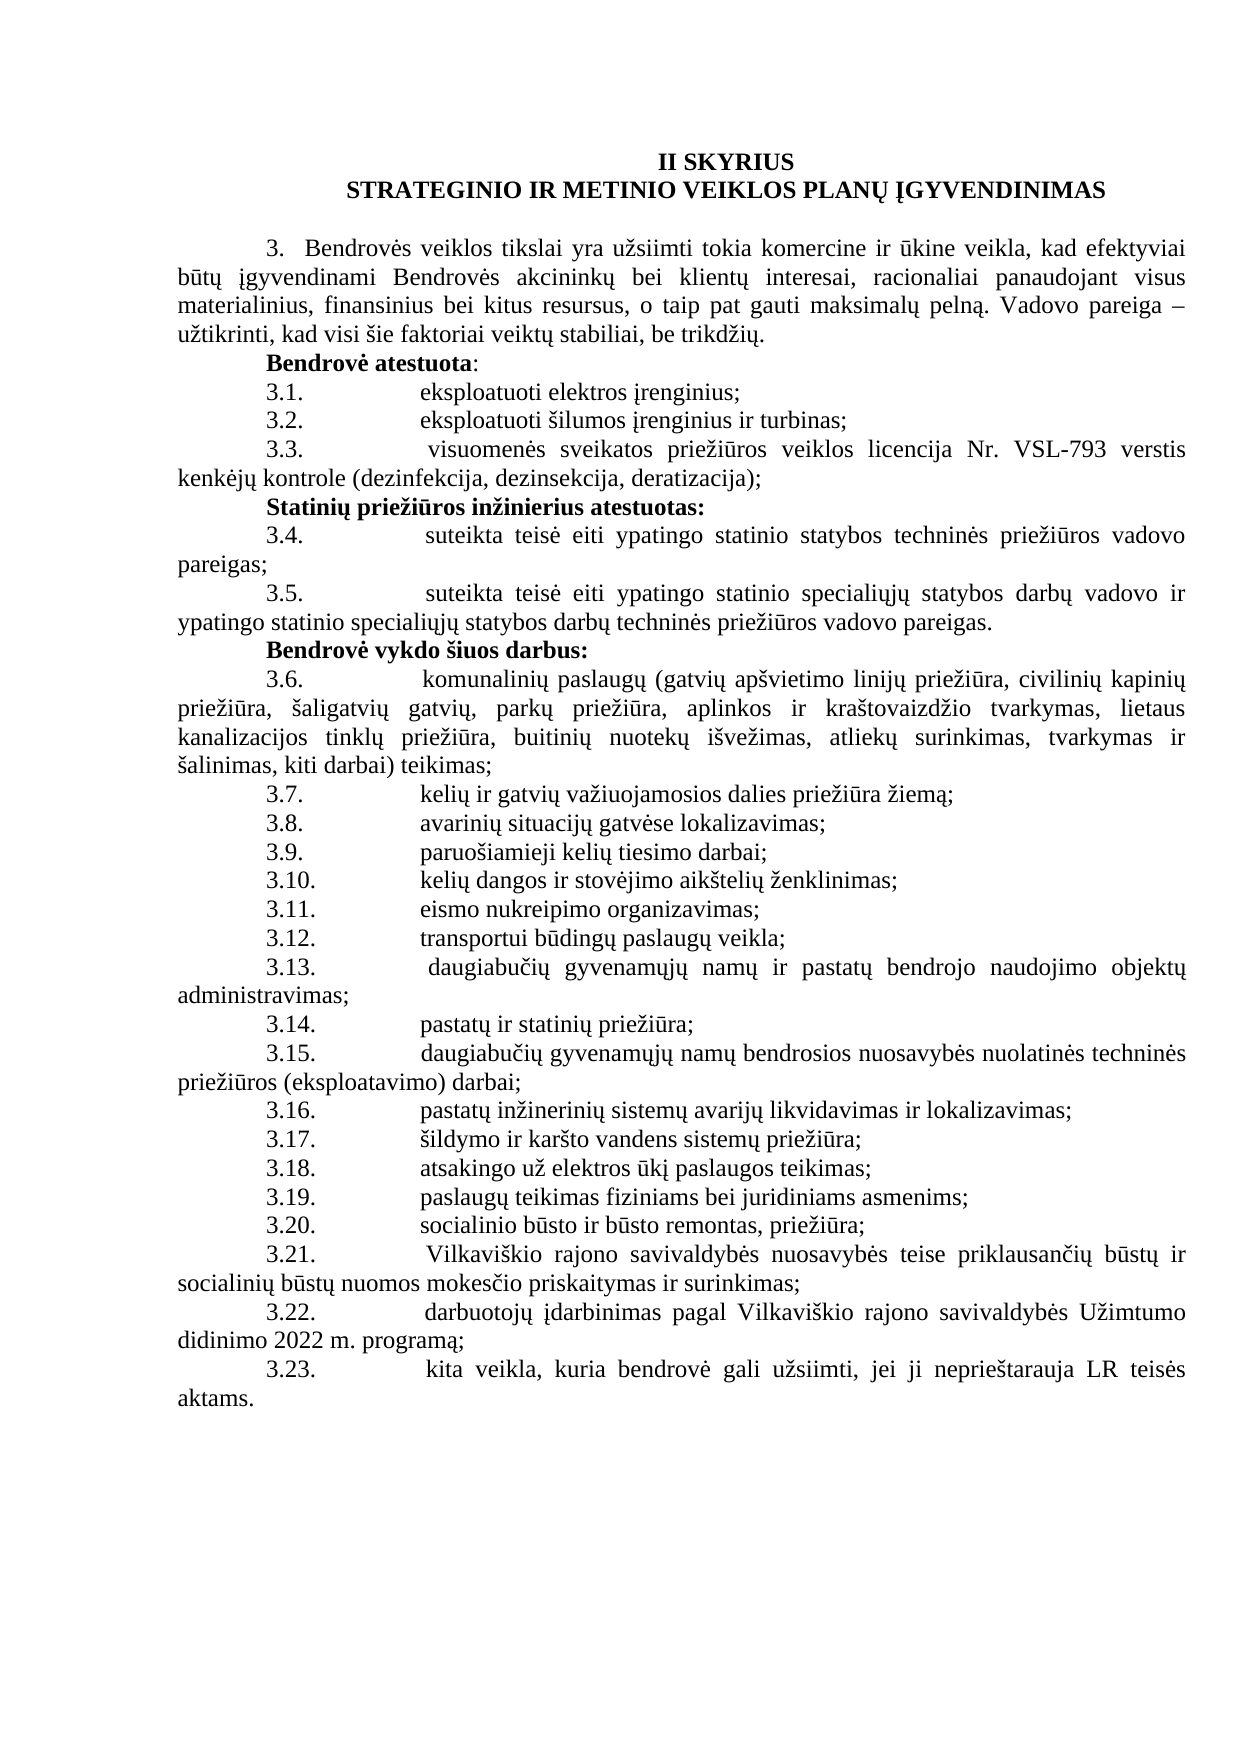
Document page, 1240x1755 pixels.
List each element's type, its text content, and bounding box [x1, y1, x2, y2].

text Bendrovė atestuota: [177, 348, 1186, 377]
text 3.5. suteikta teisė eiti ypatingo statinio specialiųjų statybos darbų vadovo ir ypatingo statinio specialiųjų statybos darbų techninės priežiūros vadovo pareigas. [177, 578, 1186, 636]
text II SKYRIUS [177, 147, 1186, 176]
text 3.15. daugiabučių gyvenamųjų namų bendrosios nuosavybės nuolatinės techninės priežiūros (eksploatavimo) darbai; [177, 1038, 1186, 1096]
text 3.9. paruošiamieji kelių tiesimo darbai; [177, 837, 1186, 866]
text 3.10. kelių dangos ir stovėjimo aikštelių ženklinimas; [177, 866, 1186, 894]
text 3.17. šildymo ir karšto vandens sistemų priežiūra; [177, 1124, 1186, 1153]
text 3.2. eksploatuoti šilumos įrenginius ir turbinas; [177, 406, 1186, 434]
text 3.19. paslaugų teikimas fiziniams bei juridiniams asmenims; [177, 1182, 1186, 1211]
text STRATEGINIO IR METINIO VEIKLOS PLANŲ ĮGYVENDINIMAS [177, 176, 1186, 204]
text 3.20. socialinio būsto ir būsto remontas, priežiūra; [177, 1211, 1186, 1239]
text 3.21. Vilkaviškio rajono savivaldybės nuosavybės teise priklausančių būstų ir socialinių būstų nuomos mokesčio priskaitymas ir surinkimas; [177, 1239, 1186, 1297]
text 3.11. eismo nukreipimo organizavimas; [177, 894, 1186, 923]
text 3. Bendrovės veiklos tikslai yra užsiimti tokia komercine ir ūkine veikla, kad efektyviai būtų įgyvendinami Bendrovės akcininkų bei klientų interesai, racionaliai panaudojant visus materialinius, finansinius bei kitus resursus, o taip pat gauti maksimalų pelną. Vadovo pareiga – užtikrinti, kad visi šie faktoriai veiktų stabiliai, be trikdžių. [177, 233, 1186, 348]
text 3.7. kelių ir gatvių važiuojamosios dalies priežiūra žiemą; [177, 779, 1186, 808]
text 3.12. transportui būdingų paslaugų veikla; [177, 923, 1186, 952]
text 3.8. avarinių situacijų gatvėse lokalizavimas; [177, 808, 1186, 837]
text 3.6. komunalinių paslaugų (gatvių apšvietimo linijų priežiūra, civilinių kapinių priežiūra, šaligatvių gatvių, parkų priežiūra, aplinkos ir kraštovaizdžio tvarkymas, lietaus kanalizacijos tinklų priežiūra, buitinių nuotekų išvežimas, atliekų surinkimas, tvarkymas ir šalinimas, kiti darbai) teikimas; [177, 664, 1186, 779]
text 3.22. darbuotojų įdarbinimas pagal Vilkaviškio rajono savivaldybės Užimtumo didinimo 2022 m. programą; [177, 1297, 1186, 1354]
text 3.3. visuomenės sveikatos priežiūros veiklos licencija Nr. VSL-793 verstis kenkėjų kontrole (dezinfekcija, dezinsekcija, deratizacija); [177, 434, 1186, 492]
text 3.13. daugiabučių gyvenamųjų namų ir pastatų bendrojo naudojimo objektų administravimas; [177, 952, 1186, 1009]
text 3.18. atsakingo už elektros ūkį paslaugos teikimas; [177, 1153, 1186, 1182]
text 3.23. kita veikla, kuria bendrovė gali užsiimti, jei ji neprieštarauja LR teisės aktams. [177, 1354, 1186, 1412]
text Bendrovė vykdo šiuos darbus: [177, 636, 1186, 664]
text Statinių priežiūros inžinierius atestuotas: [177, 492, 1186, 521]
text 3.1. eksploatuoti elektros įrenginius; [177, 377, 1186, 406]
text 3.14. pastatų ir statinių priežiūra; [177, 1009, 1186, 1038]
text 3.4. suteikta teisė eiti ypatingo statinio statybos techninės priežiūros vadovo pareigas; [177, 521, 1186, 578]
text 3.16. pastatų inžinerinių sistemų avarijų likvidavimas ir lokalizavimas; [177, 1096, 1186, 1124]
